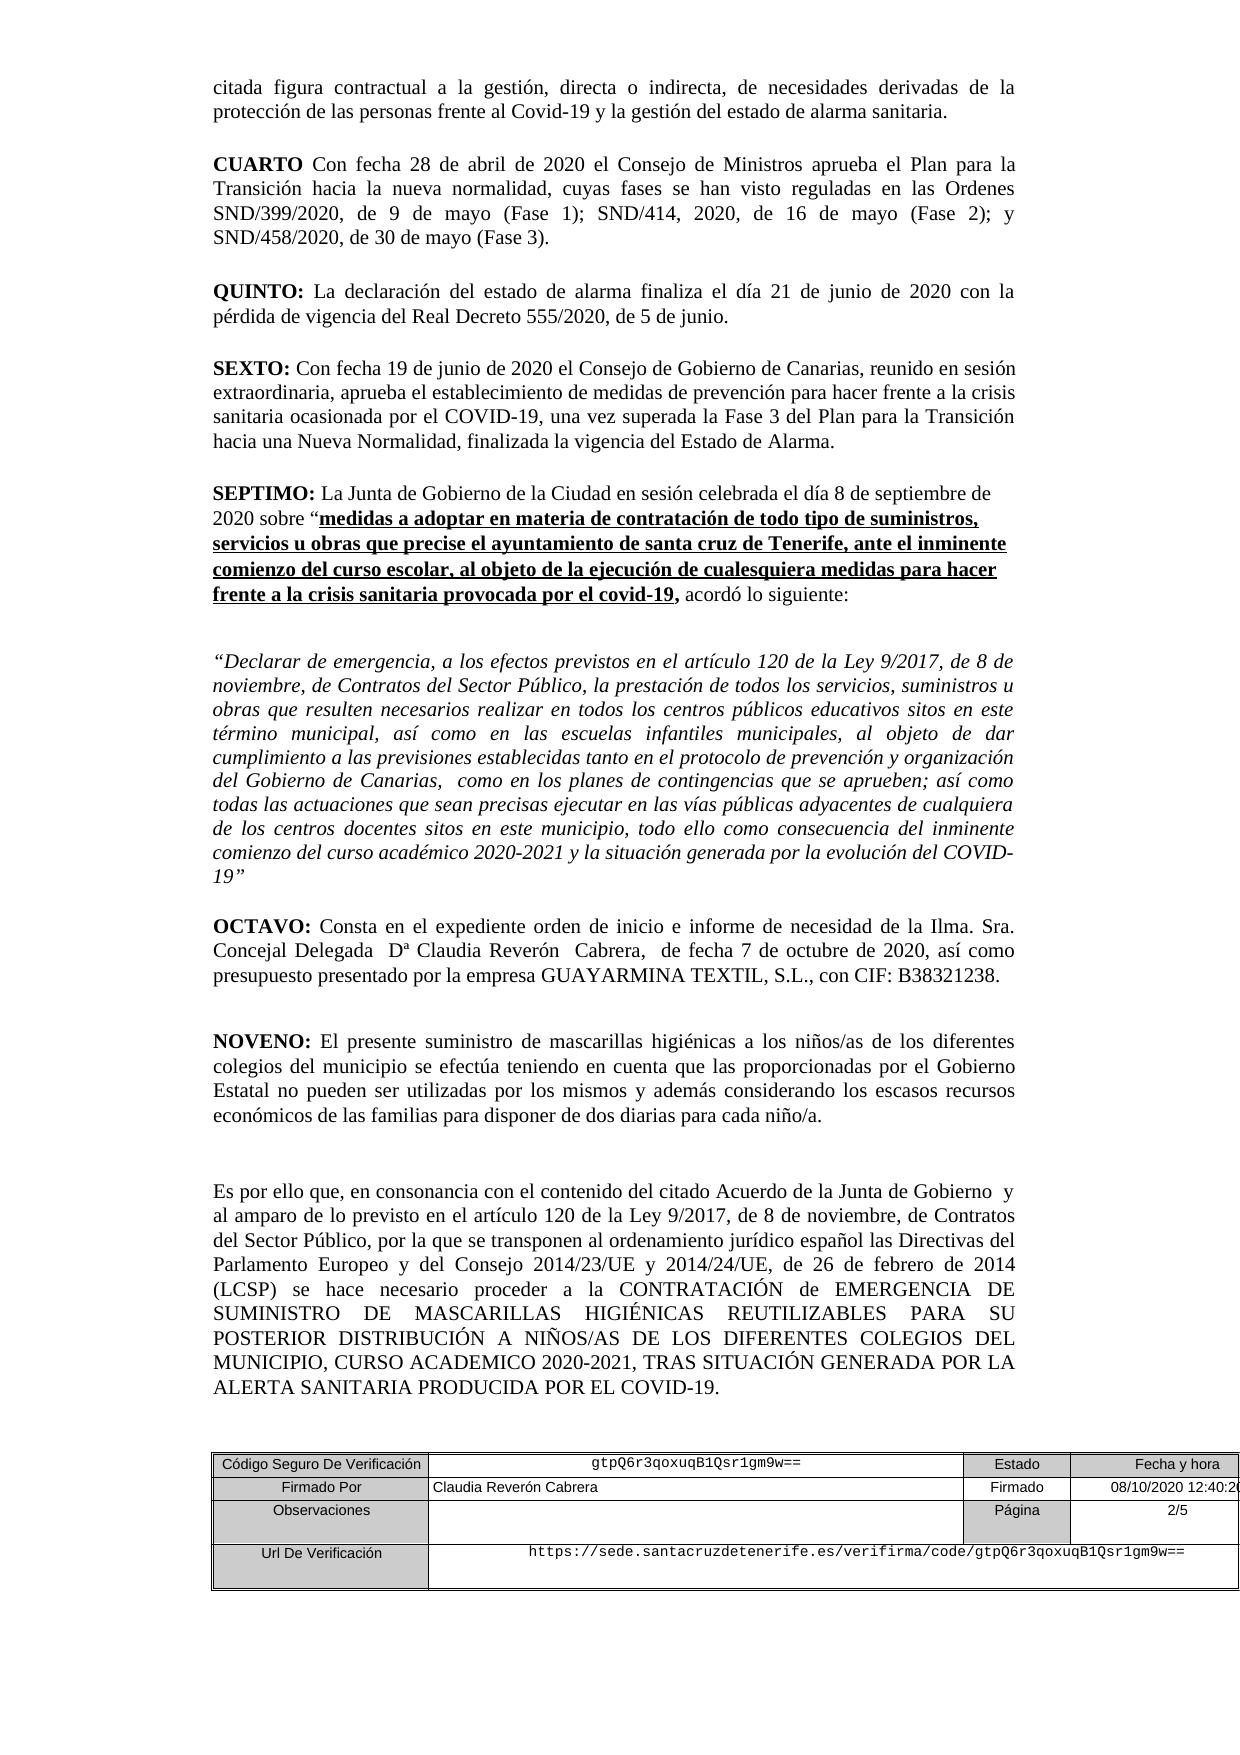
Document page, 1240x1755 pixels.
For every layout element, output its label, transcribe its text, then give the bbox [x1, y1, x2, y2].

text citada figura contractual a la gestión, directa o indirecta, de necesidades derivadas de la protección de las personas frente al Covid-19 y la gestión del estado de alarma sanitaria. [213, 75, 1016, 123]
text CUARTO Con fecha 28 de abril de 2020 el Consejo de Ministros aprueba el Plan para la Transición hacia la nueva normalidad, cuyas fases se han visto reguladas en las Ordenes SND/399/2020, de 9 de mayo (Fase 1); SND/414, 2020, de 16 de mayo (Fase 2); y SND/458/2020, de 30 de mayo (Fase 3). [213, 152, 1016, 249]
text “Declarar de emergencia, a los efectos previstos en el artículo 120 de la Ley 9/2017, de 8 de noviembre, de Contratos del Sector Público, la prestación de todos los servicios, suministros u obras que resulten necesarios realizar en todos los centros públicos educativos sitos en este término municipal, así como en las escuelas infantiles municipales, al objeto de dar cumplimiento a las previsiones establecidas tanto en el protocolo de prevención y organización del Gobierno de Canarias, como en los planes de contingencias que se aprueben; así como todas las actuaciones que sean precisas ejecutar en las vías públicas adyacentes de cualquiera de los centros docentes sitos en este municipio, todo ello como consecuencia del inminente comienzo del curso académico 2020-2021 y la situación generada por la evolución del COVID-19” [212, 649, 1017, 888]
text NOVENO: El presente suministro de mascarillas higiénicas a los niños/as de los diferentes colegios del municipio se efectúa teniendo en cuenta que las proporcionadas por el Gobierno Estatal no pueden ser utilizadas por los mismos y además considerando los escasos recursos económicos de las familias para disponer de dos diarias para cada niño/a. [213, 1029, 1016, 1127]
text SEXTO: Con fecha 19 de junio de 2020 el Consejo de Gobierno de Canarias, reunido en sesión extraordinaria, aprueba el establecimiento de medidas de prevención para hacer frente a la crisis sanitaria ocasionada por el COVID-19, una vez superada la Fase 3 del Plan para la Transición hacia una Nueva Normalidad, finalizada la vigencia del Estado de Alarma. [213, 356, 1016, 453]
text QUINTO: La declaración del estado de alarma finaliza el día 21 de junio de 2020 con la pérdida de vigencia del Real Decreto 555/2020, de 5 de junio. [213, 279, 1016, 328]
text Es por ello que, en consonancia con el contenido del citado Acuerdo de la Junta de Gobierno y al amparo de lo previsto en el artículo 120 de la Ley 9/2017, de 8 de noviembre, de Contratos del Sector Público, por la que se transponen al ordenamiento jurídico español las Directivas del Parlamento Europeo y del Consejo 2014/23/UE y 2014/24/UE, de 26 de febrero de 2014 (LCSP) se hace necesario proceder a la CONTRATACIÓN de EMERGENCIA DE SUMINISTRO DE MASCARILLAS HIGIÉNICAS REUTILIZABLES PARA SU POSTERIOR DISTRIBUCIÓN A NIÑOS/AS DE LOS DIFERENTES COLEGIOS DEL MUNICIPIO, CURSO ACADEMICO 2020-2021, TRAS SITUACIÓN GENERADA POR LA ALERTA SANITARIA PRODUCIDA POR EL COVID-19. [213, 1179, 1016, 1399]
text OCTAVO: Consta en el expediente orden de inicio e informe de necesidad de la Ilma. Sra. Concejal Delegada Dª Claudia Reverón Cabrera, de fecha 7 de octubre de 2020, así como presupuesto presentado por la empresa GUAYARMINA TEXTIL, S.L., con CIF: B38321238. [213, 914, 1016, 987]
text SEPTIMO: La Junta de Gobierno de la Ciudad en sesión celebrada el día 8 de septiembre de 2020 sobre “medidas a adoptar en materia de contratación de todo tipo de suministros, servicios u obras que precise el ayuntamiento de santa cruz de Tenerife, ante el inminente comienzo del curso escolar, al objeto de la ejecución de cualesquiera medidas para hacer frente a la crisis sanitaria provocada por el covid-19, acordó lo siguiente: [212, 481, 1017, 606]
